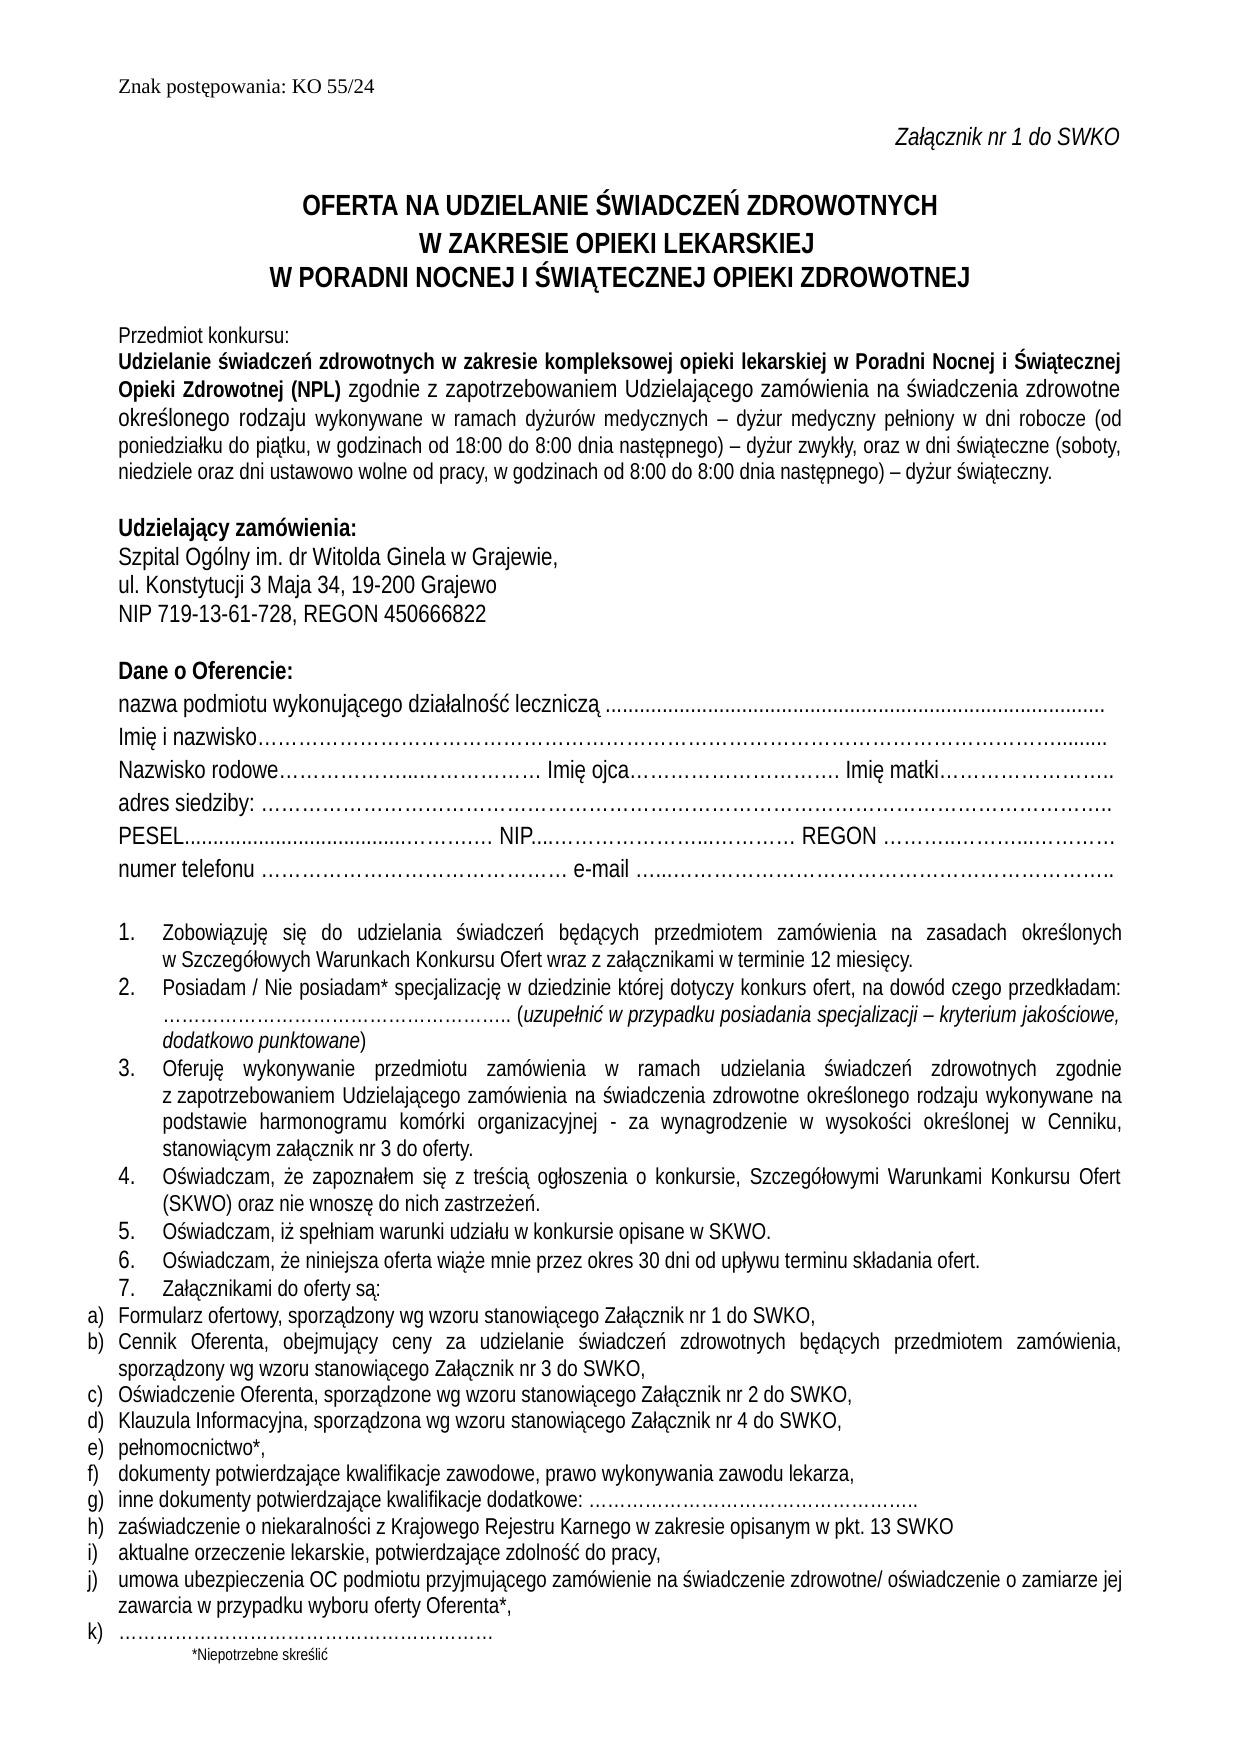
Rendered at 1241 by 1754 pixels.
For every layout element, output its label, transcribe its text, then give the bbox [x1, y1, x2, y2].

text Imię i nazwisko………………………………………………………………………………………………………......... [118, 722, 1122, 751]
text PESEL.......................................……….… NIP....…………………...………… REGON ………..………...………… [118, 821, 1122, 849]
subtitle Udzielanie świadczeń zdrowotnych w zakresie kompleksowej opieki lekarskiej w Poradni Nocnej i Świątecznej Opieki Zdrowotnej (NPL) zgodnie z zapotrzebowaniem Udzielającego zamówienia na świadczenia zdrowotne określonego rodzaju wykonywane w ramach dyżurów medycznych – dyżur medyczny pełniony w dni robocze (od poniedziałku do piątku, w godzinach od 18:00 do 8:00 dnia następnego) – dyżur zwykły, oraz w dni świąteczne (soboty, niedziele oraz dni ustawowo wolne od pracy, w godzinach od 8:00 do 8:00 dnia następnego) – dyżur świąteczny. [118, 348, 1122, 484]
text W ZAKRESIE OPIEKI LEKARSKIEJ [118, 226, 1122, 260]
text Nazwisko rodowe………………...……………… Imię ojca…………………………. Imię matki…………………….. [118, 755, 1122, 784]
list …………………………………………………… [87, 1618, 1122, 1644]
list zaświadczenie o niekaralności z Krajowego Rejestru Karnego w zakresie opisanym w pkt. 13 SWKO [87, 1513, 1122, 1539]
text Załącznik nr 1 do SWKO [118, 122, 1122, 151]
list umowa ubezpieczenia OC podmiotu przyjmującego zamówienie na świadczenie zdrowotne/ oświadczenie o zamiarze jej zawarcia w przypadku wyboru oferty Oferenta*, [87, 1566, 1122, 1618]
list Cennik Oferenta, obejmujący ceny za udzielanie świadczeń zdrowotnych będących przedmiotem zamówienia, sporządzony wg wzoru stanowiącego Załącznik nr 3 do SWKO, [87, 1328, 1122, 1381]
list Posiadam / Nie posiadam* specjalizację w dziedzinie której dotyczy konkurs ofert, na dowód czego przedkładam: ……………………………………………….. (uzupełnić w przypadku posiadania specjalizacji – kryterium jakościowe, dodatkowo punktowane) [118, 972, 1122, 1053]
text OFERTA NA UDZIELANIE ŚWIADCZEŃ ZDROWOTNYCH [118, 188, 1122, 221]
list Zobowiązuję się do udzielania świadczeń będących przedmiotem zamówienia na zasadach określonych w Szczegółowych Warunkach Konkursu Ofert wraz z załącznikami w terminie 12 miesięcy. [118, 917, 1122, 972]
text numer telefonu ……………………………………… e-mail …...……………………………………………………….. [118, 854, 1122, 882]
text nazwa podmiotu wykonującego działalność leczniczą ........................................................................................ [118, 689, 1122, 718]
list Oświadczam, że zapoznałem się z treścią ogłoszenia o konkursie, Szczegółowymi Warunkami Konkursu Ofert (SKWO) oraz nie wnoszę do nich zastrzeżeń. [118, 1161, 1122, 1216]
list pełnomocnictwo*, [87, 1434, 1122, 1460]
list Formularz ofertowy, sporządzony wg wzoru stanowiącego Załącznik nr 1 do SWKO, [87, 1302, 1122, 1328]
list Oświadczam, że niniejsza oferta wiąże mnie przez okres 30 dni od upływu terminu składania ofert. [118, 1245, 1122, 1273]
list Klauzula Informacyjna, sporządzona wg wzoru stanowiącego Załącznik nr 4 do SWKO, [87, 1407, 1122, 1434]
text Szpital Ogólny im. dr Witolda Ginela w Grajewie, [118, 542, 1122, 570]
text adres siedziby: …………………………………………………………………………………………………………….. [118, 788, 1122, 817]
text Udzielający zamówienia: [118, 513, 1122, 542]
list Oferuję wykonywanie przedmiotu zamówienia w ramach udzielania świadczeń zdrowotnych zgodnie z zapotrzebowaniem Udzielającego zamówienia na świadczenia zdrowotne określonego rodzaju wykonywane na podstawie harmonogramu komórki organizacyjnej - za wynagrodzenie w wysokości określonej w Cenniku, stanowiącym załącznik nr 3 do oferty. [118, 1053, 1122, 1161]
text NIP 719-13-61-728, REGON 450666822 [118, 599, 1122, 628]
list aktualne orzeczenie lekarskie, potwierdzające zdolność do pracy, [87, 1539, 1122, 1566]
list dokumenty potwierdzające kwalifikacje zawodowe, prawo wykonywania zawodu lekarza, [87, 1460, 1122, 1486]
list Załącznikami do oferty są: [118, 1273, 1122, 1302]
subtitle Przedmiot konkursu: [118, 322, 1122, 348]
list Oświadczam, iż spełniam warunki udziału w konkursie opisane w SKWO. [118, 1216, 1122, 1245]
list Oświadczenie Oferenta, sporządzone wg wzoru stanowiącego Załącznik nr 2 do SWKO, [87, 1381, 1122, 1407]
text W PORADNI NOCNEJ I ŚWIĄTECZNEJ OPIEKI ZDROWOTNEJ [118, 260, 1122, 293]
text Dane o Oferencie: [118, 656, 1122, 685]
text ul. Konstytucji 3 Maja 34, 19-200 Grajewo [118, 570, 1122, 599]
text *Niepotrzebne skreślić [192, 1644, 1122, 1664]
list inne dokumenty potwierdzające kwalifikacje dodatkowe: …………………………………………….. [87, 1486, 1122, 1513]
